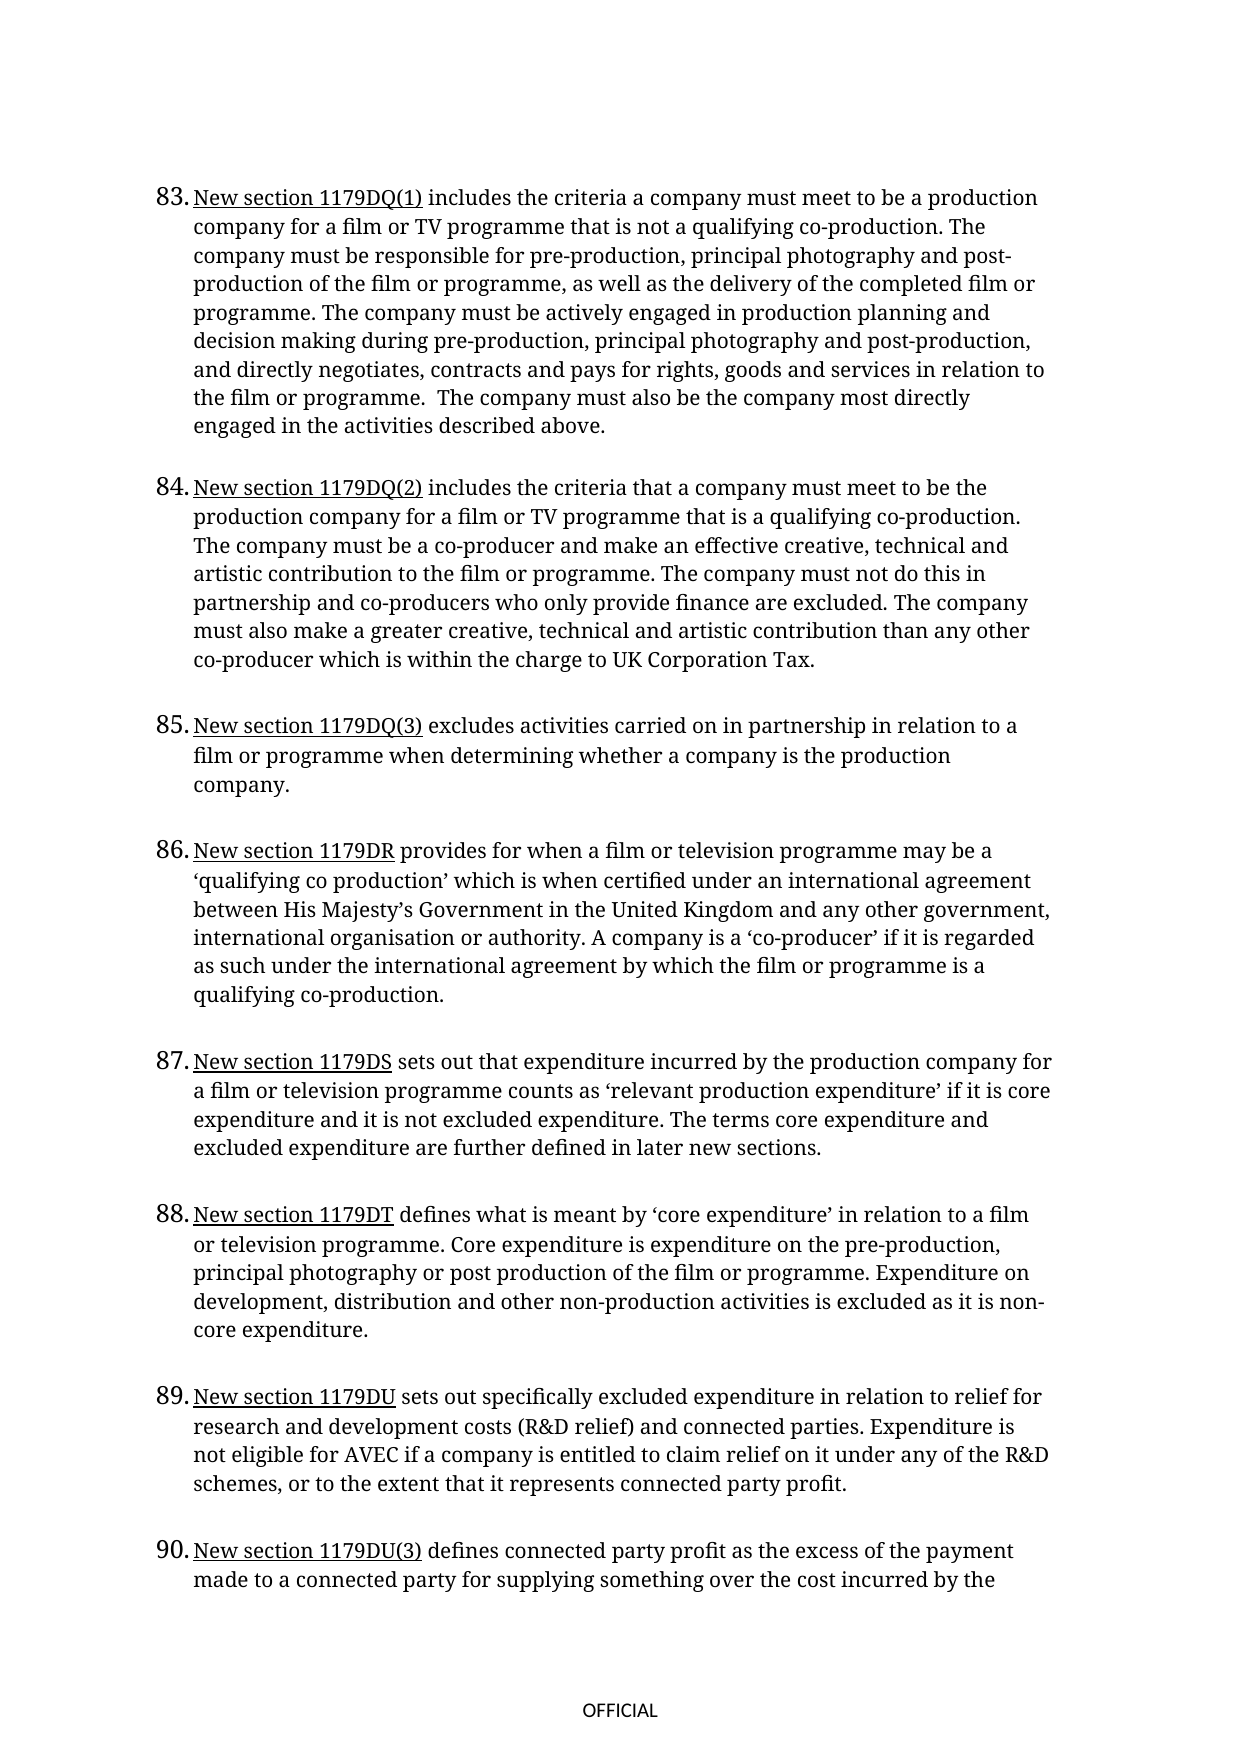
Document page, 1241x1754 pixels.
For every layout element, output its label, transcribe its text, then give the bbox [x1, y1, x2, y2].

list New section 1179DQ(2) includes the criteria that a company must meet to be the production company for a film or TV programme that is a qualifying co-production. The company must be a co-producer and make an effective creative, technical and artistic contribution to the film or programme. The company must not do this in partnership and co-producers who only provide finance are excluded. The company must also make a greater creative, technical and artistic contribution than any other co-producer which is within the charge to UK Corporation Tax. [156, 468, 1053, 707]
list New section 1179DQ(1) includes the criteria a company must meet to be a production company for a film or TV programme that is not a qualifying co-production. The company must be responsible for pre-production, principal photography and post-production of the film or programme, as well as the delivery of the completed film or programme. The company must be actively engaged in production planning and decision making during pre-production, principal photography and post-production, and directly negotiates, contracts and pays for rights, goods and services in relation to the film or programme. The company must also be the company most directly engaged in the activities described above. [156, 178, 1053, 440]
list New section 1179DU sets out specifically excluded expenditure in relation to relief for research and development costs (R&D relief) and connected parties. Expenditure is not eligible for AVEC if a company is entitled to claim relief on it under any of the R&D schemes, or to the extent that it represents connected party profit. [156, 1378, 1053, 1531]
list New section 1179DQ(3) excludes activities carried on in partnership in relation to a film or programme when determining whether a company is the production company. [156, 707, 1053, 832]
list New section 1179DU(3) defines connected party profit as the excess of the payment made to a connected party for supplying something over the cost incurred by the [156, 1531, 1053, 1594]
list New section 1179DT defines what is meant by ‘core expenditure’ in relation to a film or television programme. Core expenditure is expenditure on the pre-production, principal photography or post production of the film or programme. Expenditure on development, distribution and other non-production activities is excluded as it is non-core expenditure. [156, 1196, 1053, 1378]
list New section 1179DR provides for when a film or television programme may be a ‘qualifying co production’ which is when certified under an international agreement between His Majesty’s Government in the United Kingdom and any other government, international organisation or authority. A company is a ‘co-producer’ if it is regarded as such under the international agreement by which the film or programme is a qualifying co-production. [156, 832, 1053, 1042]
list New section 1179DS sets out that expenditure incurred by the production company for a film or television programme counts as ‘relevant production expenditure’ if it is core expenditure and it is not excluded expenditure. The terms core expenditure and excluded expenditure are further defined in later new sections. [156, 1042, 1053, 1196]
